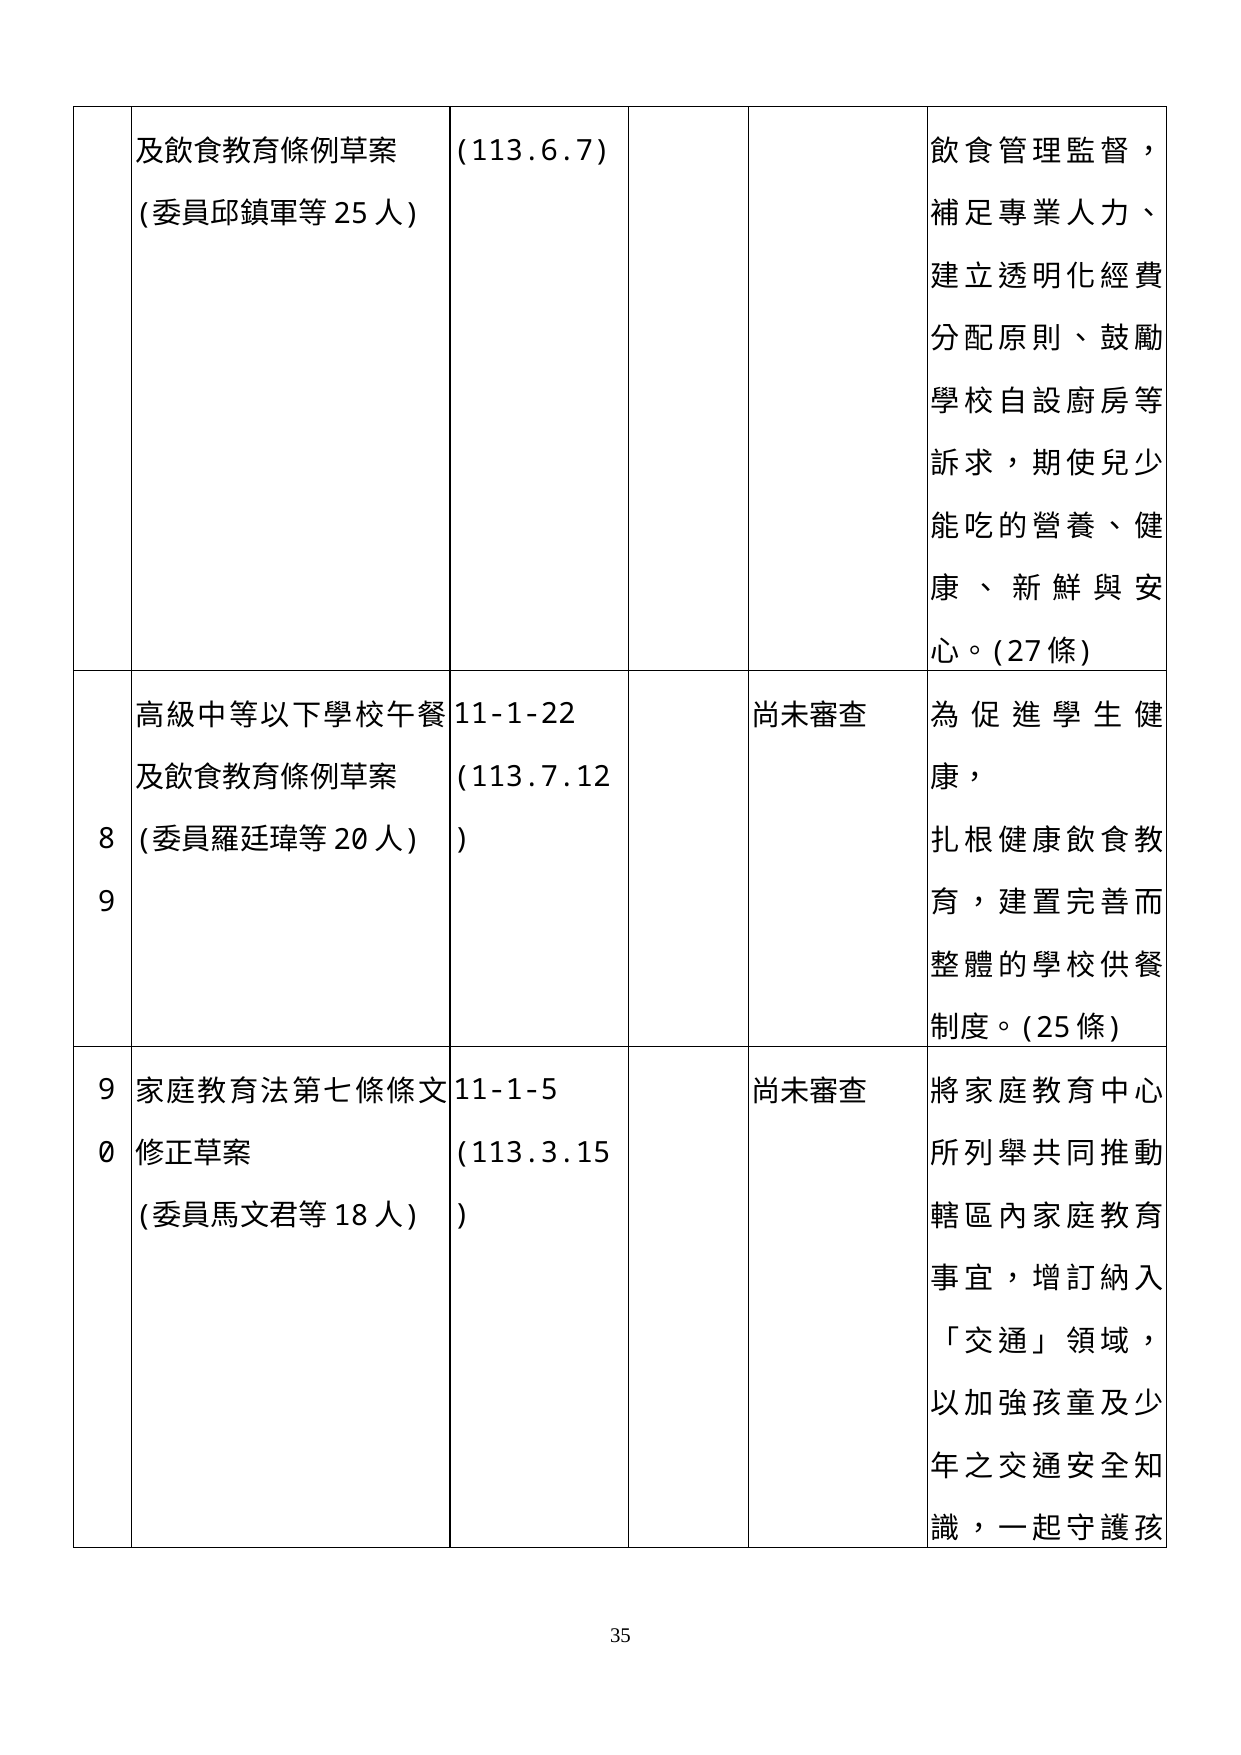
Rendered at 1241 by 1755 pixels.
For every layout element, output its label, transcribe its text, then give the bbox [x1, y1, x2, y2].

table_cell [629, 671, 748, 1046]
table_cell [74, 671, 131, 1046]
table_cell [629, 1047, 748, 1547]
table_cell 及飲食教育條例草案 (委員邱鎮軍等25人) [132, 107, 449, 669]
table_cell 高級中等以下學校午餐及飲食教育條例草案 (委員羅廷瑋等20人) [132, 671, 449, 1046]
table_cell [74, 107, 131, 669]
table_cell [74, 1047, 131, 1547]
table_cell 尚未審查 [749, 1047, 927, 1547]
table_cell 11-1-22 (113.7.12) [451, 671, 628, 1046]
table_cell 飲食管理監督，補足專業人力、建立透明化經費分配原則、鼓勵學校自設廚房等訴求，期使兒少能吃的營養、健康、新鮮與安心。(27條) [928, 107, 1166, 669]
table_cell [749, 107, 927, 669]
table_cell 家庭教育法第七條條文修正草案 (委員馬文君等18人) [132, 1047, 449, 1547]
table_cell (113.6.7) [451, 107, 628, 669]
table_cell 為促進學生健康， 扎根健康飲食教育，建置完善而整體的學校供餐制度。(25條) [928, 671, 1166, 1046]
table_cell 尚未審查 [749, 671, 927, 1046]
table_cell [629, 107, 748, 669]
table_cell 將家庭教育中心所列舉共同推動轄區內家庭教育事宜，增訂納入「交通」領域，以加強孩童及少年之交通安全知識，一起守護孩 [928, 1047, 1166, 1547]
table_cell 11-1-5 (113.3.15) [451, 1047, 628, 1547]
